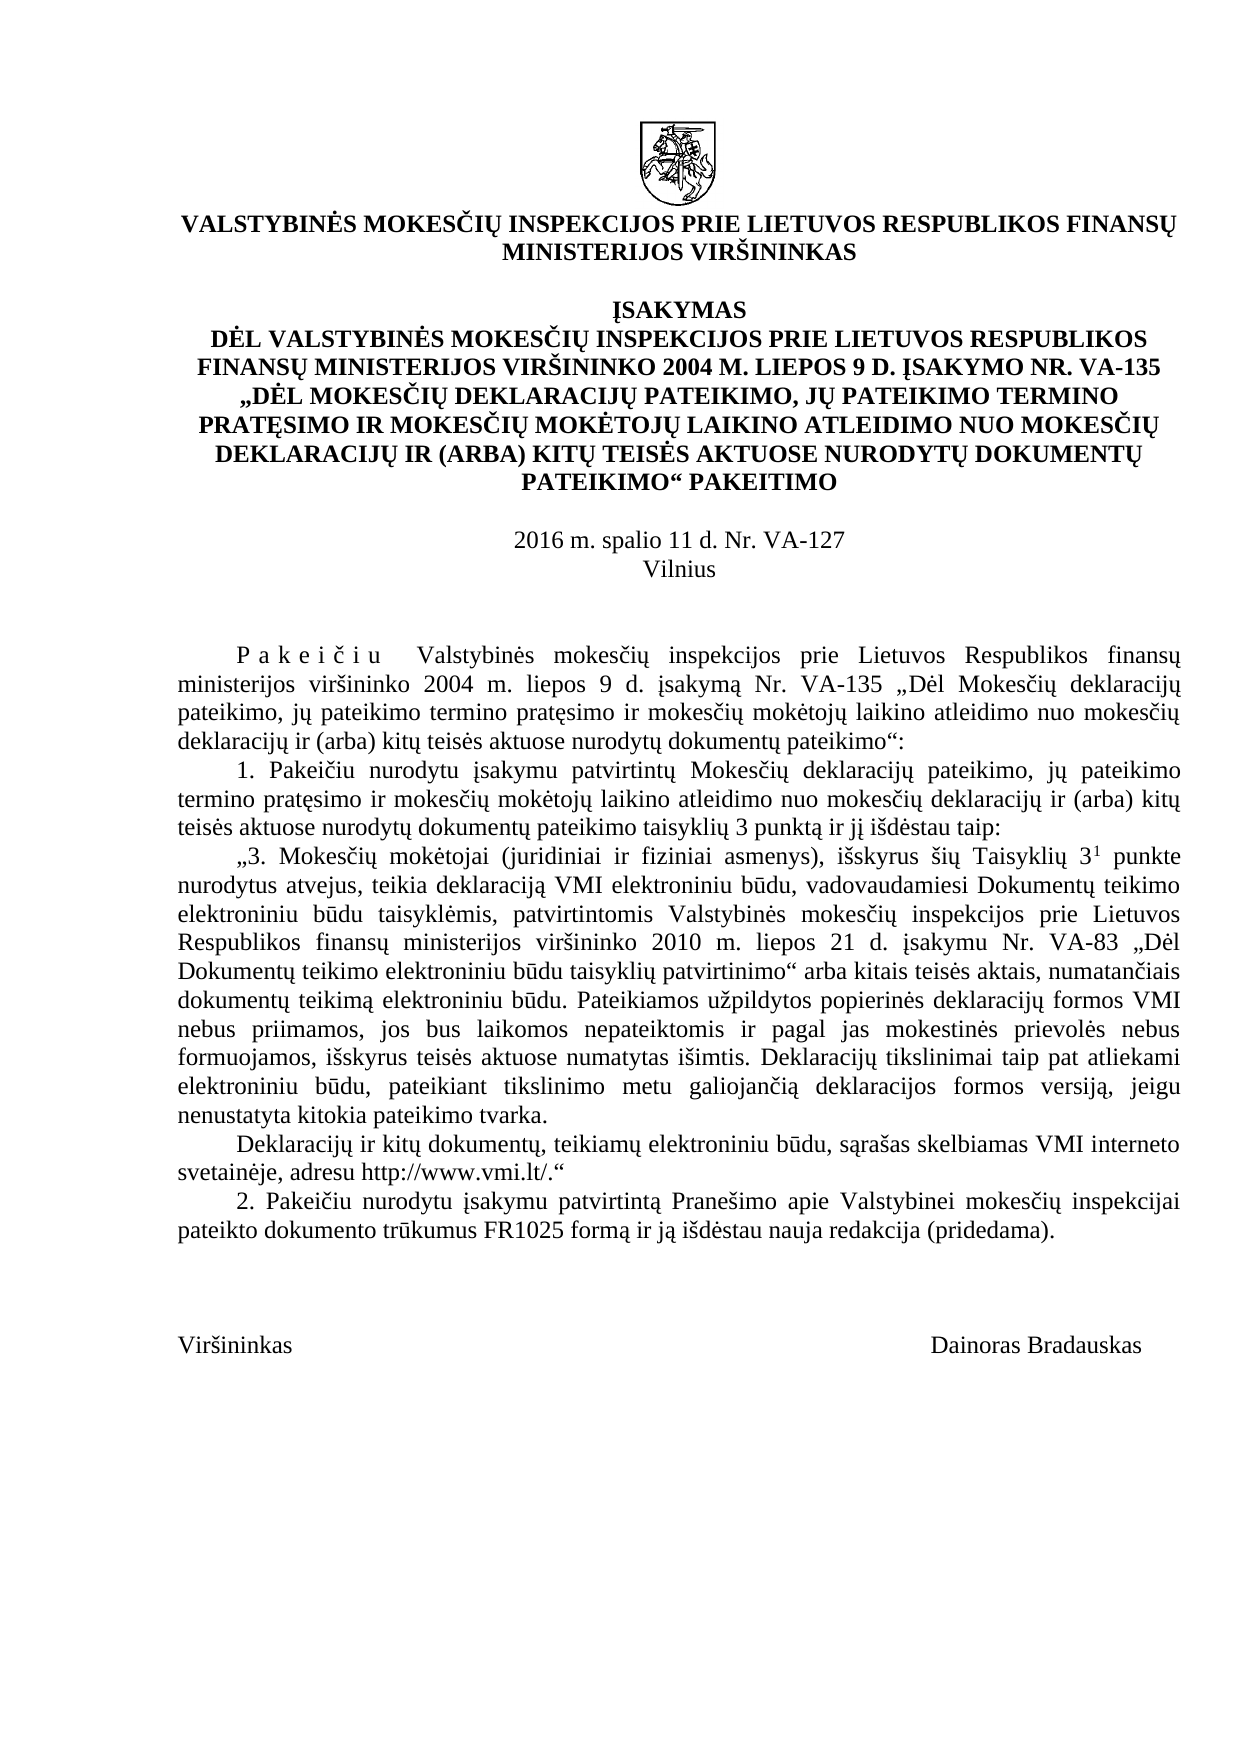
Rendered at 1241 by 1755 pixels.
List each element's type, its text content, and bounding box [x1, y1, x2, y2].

text „3. Mokesčių mokėtojai (juridiniai ir fiziniai asmenys), išskyrus šių Taisyklių 31 punkte nurodytus atvejus, teikia deklaraciją VMI elektroniniu būdu, vadovaudamiesi Dokumentų teikimo elektroniniu būdu taisyklėmis, patvirtintomis Valstybinės mokesčių inspekcijos prie Lietuvos Respublikos finansų ministerijos viršininko 2010 m. liepos 21 d. įsakymu Nr. VA-83 „Dėl Dokumentų teikimo elektroniniu būdu taisyklių patvirtinimo“ arba kitais teisės aktais, numatančiais dokumentų teikimą elektroniniu būdu. Pateikiamos užpildytos popierinės deklaracijų formos VMI nebus priimamos, jos bus laikomos nepateiktomis ir pagal jas mokestinės prievolės nebus formuojamos, išskyrus teisės aktuose numatytas išimtis. Deklaracijų tikslinimai taip pat atliekami elektroniniu būdu, pateikiant tikslinimo metu galiojančią deklaracijos formos versiją, jeigu nenustatyta kitokia pateikimo tvarka. [177, 841, 1181, 1129]
text 2. Pakeičiu nurodytu įsakymu patvirtintą Pranešimo apie Valstybinei mokesčių inspekcijai pateikto dokumento trūkumus FR1025 formą ir ją išdėstau nauja redakcija (pridedama). [177, 1186, 1181, 1244]
text Pakeičiu Valstybinės mokesčių inspekcijos prie Lietuvos Respublikos finansų ministerijos viršininko 2004 m. liepos 9 d. įsakymą Nr. VA-135 „Dėl Mokesčių deklaracijų pateikimo, jų pateikimo termino pratęsimo ir mokesčių mokėtojų laikino atleidimo nuo mokesčių deklaracijų ir (arba) kitų teisės aktuose nurodytų dokumentų pateikimo“: [177, 640, 1181, 755]
text 2016 m. spalio 11 d. Nr. VA-127 [177, 525, 1181, 554]
text Deklaracijų ir kitų dokumentų, teikiamų elektroniniu būdu, sąrašas skelbiamas VMI interneto svetainėje, adresu http://www.vmi.lt/.“ [177, 1129, 1181, 1186]
text DĖL VALSTYBINĖS MOKESČIŲ INSPEKCIJOS PRIE LIETUVOS RESPUBLIKOS FINANSŲ MINISTERIJOS VIRŠININKO 2004 M. LIEPOS 9 D. ĮSAKYMO NR. VA-135 „DĖL MOKESČIŲ DEKLARACIJŲ PATEIKIMO, JŲ PATEIKIMO TERMINO PRATĘSIMO IR MOKESČIŲ MOKĖTOJŲ LAIKINO ATLEIDIMO NUO MOKESČIŲ DEKLARACIJŲ IR (ARBA) KITŲ TEISĖS AKTUOSE NURODYTŲ DOKUMENTŲ PATEIKIMO“ PAKEITIMO [177, 324, 1181, 496]
text 1. Pakeičiu nurodytu įsakymu patvirtintų Mokesčių deklaracijų pateikimo, jų pateikimo termino pratęsimo ir mokesčių mokėtojų laikino atleidimo nuo mokesčių deklaracijų ir (arba) kitų teisės aktuose nurodytų dokumentų pateikimo taisyklių 3 punktą ir jį išdėstau taip: [177, 755, 1181, 841]
text Viršininkas Dainoras Bradauskas [177, 1330, 1181, 1359]
text ĮSAKYMAS [177, 295, 1181, 324]
text VALSTYBINĖS MOKESČIŲ INSPEKCIJOS PRIE LIETUVOS RESPUBLIKOS FINANSŲ MINISTERIJOS VIRŠININKAS [177, 209, 1181, 266]
text Vilnius [177, 554, 1181, 582]
